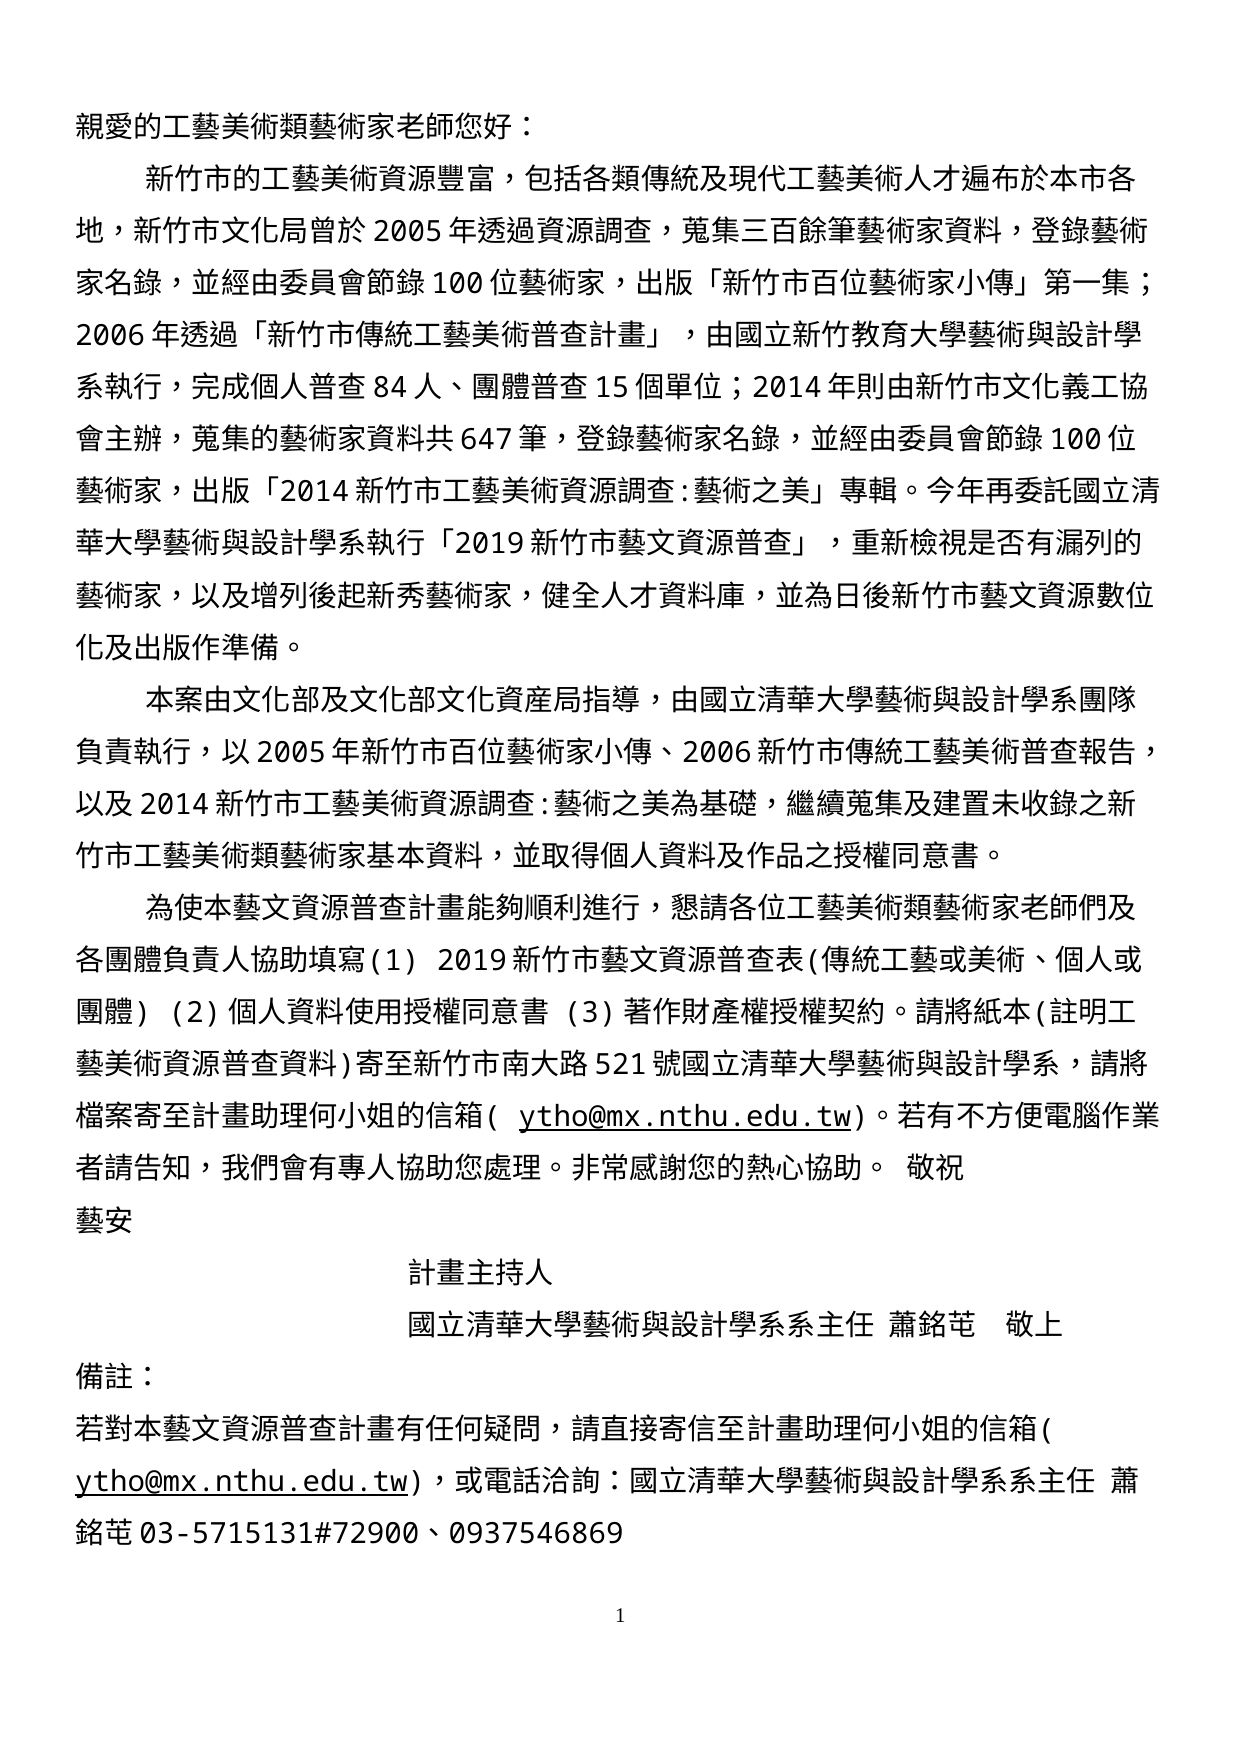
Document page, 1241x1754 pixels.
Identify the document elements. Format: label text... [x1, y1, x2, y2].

text 新竹市的工藝美術資源豐富，包括各類傳統及現代工藝美術人才遍布於本市各地，新竹市文化局曾於2005年透過資源調查，蒐集三百餘筆藝術家資料，登錄藝術家名錄，並經由委員會節錄100位藝術家，出版「新竹市百位藝術家小傳」第一集；2006年透過「新竹市傳統工藝美術普查計畫」，由國立新竹教育大學藝術與設計學系執行，完成個人普查84人、團體普查15個單位；2014年則由新竹市文化義工協會主辦，蒐集的藝術家資料共647筆，登錄藝術家名錄，並經由委員會節錄100位藝術家，出版「2014新竹市工藝美術資源調查:藝術之美」專輯。今年再委託國立清華大學藝術與設計學系執行「2019新竹市藝文資源普查」，重新檢視是否有漏列的藝術家，以及增列後起新秀藝術家，健全人才資料庫，並為日後新竹市藝文資源數位化及出版作準備。 [75, 148, 1165, 668]
text 若對本藝文資源普查計畫有任何疑問，請直接寄信至計畫助理何小姐的信箱( ytho@mx.nthu.edu.tw)，或電話洽詢：國立清華大學藝術與設計學系系主任 蕭銘芚03-5715131#72900、0937546869 [75, 1398, 1165, 1554]
text 國立清華大學藝術與設計學系系主任 蕭銘芚 敬上 [75, 1293, 1165, 1346]
text 藝安 [75, 1189, 1165, 1241]
text 親愛的工藝美術類藝術家老師您好： [75, 96, 1165, 148]
text 備註： [75, 1346, 1032, 1398]
text 計畫主持人 [75, 1241, 1165, 1293]
text 為使本藝文資源普查計畫能夠順利進行，懇請各位工藝美術類藝術家老師們及各團體負責人協助填寫(1) 2019新竹市藝文資源普查表(傳統工藝或美術、個人或團體) (2) 個人資料使用授權同意書 (3) 著作財產權授權契約。請將紙本(註明工藝美術資源普查資料)寄至新竹市南大路521號國立清華大學藝術與設計學系，請將檔案寄至計畫助理何小姐的信箱( ytho@mx.nthu.edu.tw)。若有不方便電腦作業者請告知，我們會有專人協助您處理。非常感謝您的熱心協助。 敬祝 [75, 877, 1165, 1189]
text 本案由文化部及文化部文化資産局指導，由國立清華大學藝術與設計學系團隊負責執行，以2005年新竹市百位藝術家小傳、2006新竹市傳統工藝美術普查報告，以及2014新竹市工藝美術資源調查:藝術之美為基礎，繼續蒐集及建置未收錄之新竹市工藝美術類藝術家基本資料，並取得個人資料及作品之授權同意書。 [75, 668, 1165, 877]
